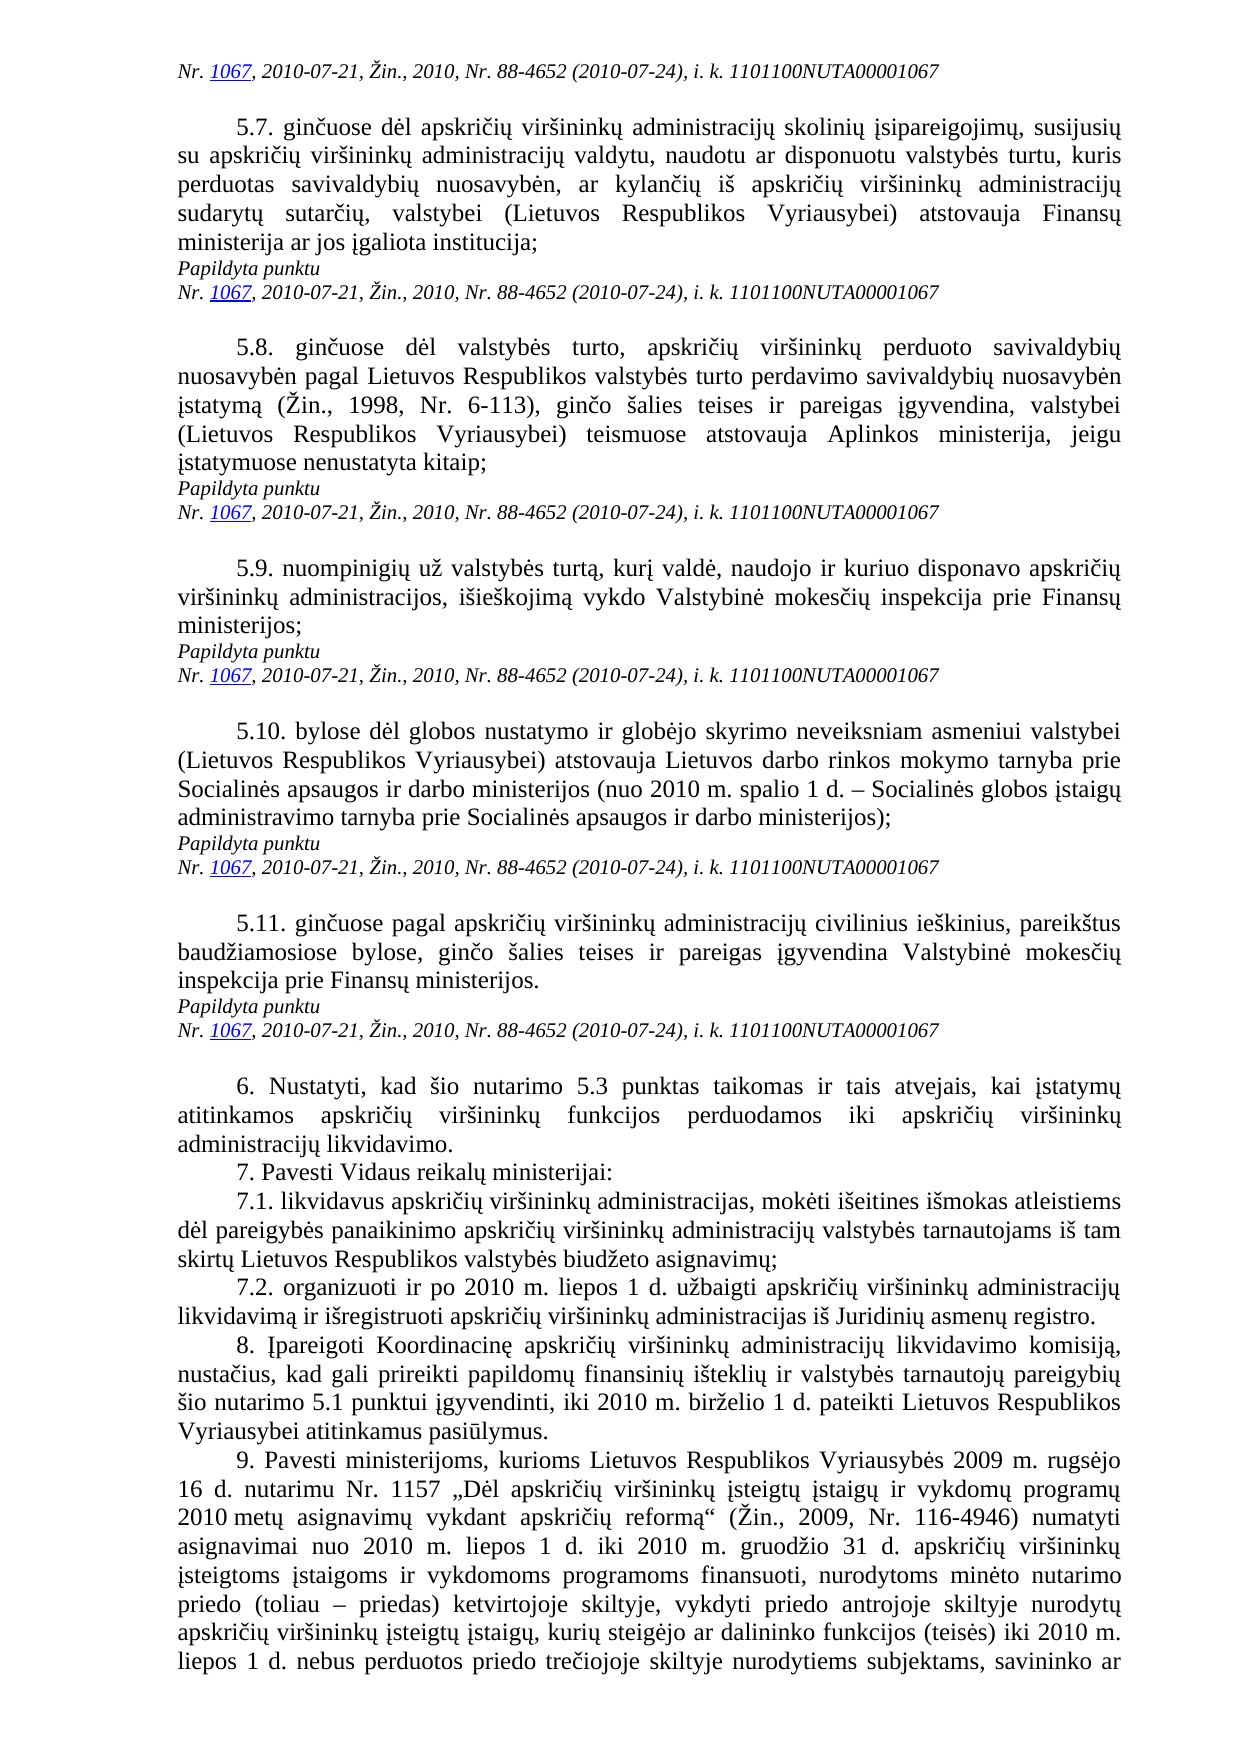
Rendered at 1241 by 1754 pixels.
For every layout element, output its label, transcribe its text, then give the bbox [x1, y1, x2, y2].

text Papildyta punktu [177, 831, 1122, 855]
text 6. Nustatyti, kad šio nutarimo 5.3 punktas taikomas ir tais atvejais, kai įstatymų atitinkamos apskričių viršininkų funkcijos perduodamos iki apskričių viršininkų administracijų likvidavimo. [177, 1071, 1122, 1157]
text Papildyta punktu [177, 476, 1122, 500]
text 7. Pavesti Vidaus reikalų ministerijai: [177, 1157, 1122, 1186]
text 7.1. likvidavus apskričių viršininkų administracijas, mokėti išeitines išmokas atleistiems dėl pareigybės panaikinimo apskričių viršininkų administracijų valstybės tarnautojams iš tam skirtų Lietuvos Respublikos valstybės biudžeto asignavimų; [177, 1186, 1122, 1272]
text Nr. 1067, 2010-07-21, Žin., 2010, Nr. 88-4652 (2010-07-24), i. k. 1101100NUTA00001067 [177, 280, 1122, 304]
text Papildyta punktu [177, 639, 1122, 663]
text 5.9. nuompinigių už valstybės turtą, kurį valdė, naudojo ir kuriuo disponavo apskričių viršininkų administracijos, išieškojimą vykdo Valstybinė mokesčių inspekcija prie Finansų ministerijos; [177, 553, 1122, 639]
text Nr. 1067, 2010-07-21, Žin., 2010, Nr. 88-4652 (2010-07-24), i. k. 1101100NUTA00001067 [177, 500, 1122, 524]
text 9. Pavesti ministerijoms, kurioms Lietuvos Respublikos Vyriausybės 2009 m. rugsėjo 16 d. nutarimu Nr. 1157 „Dėl apskričių viršininkų įsteigtų įstaigų ir vykdomų programų 2010 metų asignavimų vykdant apskričių reformą“ (Žin., 2009, Nr. 116-4946) numatyti asignavimai nuo 2010 m. liepos 1 d. iki 2010 m. gruodžio 31 d. apskričių viršininkų įsteigtoms įstaigoms ir vykdomoms programoms finansuoti, nurodytoms minėto nutarimo priedo (toliau – priedas) ketvirtojoje skiltyje, vykdyti priedo antrojoje skiltyje nurodytų apskričių viršininkų įsteigtų įstaigų, kurių steigėjo ar dalininko funkcijos (teisės) iki 2010 m. liepos 1 d. nebus perduotos priedo trečiojoje skiltyje nurodytiems subjektams, savininko ar [177, 1445, 1122, 1675]
text Nr. 1067, 2010-07-21, Žin., 2010, Nr. 88-4652 (2010-07-24), i. k. 1101100NUTA00001067 [177, 59, 1122, 83]
text 5.7. ginčuose dėl apskričių viršininkų administracijų skolinių įsipareigojimų, susijusių su apskričių viršininkų administracijų valdytu, naudotu ar disponuotu valstybės turtu, kuris perduotas savivaldybių nuosavybėn, ar kylančių iš apskričių viršininkų administracijų sudarytų sutarčių, valstybei (Lietuvos Respublikos Vyriausybei) atstovauja Finansų ministerija ar jos įgaliota institucija; [177, 112, 1122, 256]
text 5.11. ginčuose pagal apskričių viršininkų administracijų civilinius ieškinius, pareikštus baudžiamosiose bylose, ginčo šalies teises ir pareigas įgyvendina Valstybinė mokesčių inspekcija prie Finansų ministerijos. [177, 908, 1122, 994]
text Nr. 1067, 2010-07-21, Žin., 2010, Nr. 88-4652 (2010-07-24), i. k. 1101100NUTA00001067 [177, 663, 1122, 687]
text 5.8. ginčuose dėl valstybės turto, apskričių viršininkų perduoto savivaldybių nuosavybėn pagal Lietuvos Respublikos valstybės turto perdavimo savivaldybių nuosavybėn įstatymą (Žin., 1998, Nr. 6-113), ginčo šalies teises ir pareigas įgyvendina, valstybei (Lietuvos Respublikos Vyriausybei) teismuose atstovauja Aplinkos ministerija, jeigu įstatymuose nenustatyta kitaip; [177, 332, 1122, 476]
text Papildyta punktu [177, 256, 1122, 280]
text 8. Įpareigoti Koordinacinę apskričių viršininkų administracijų likvidavimo komisiją, nustačius, kad gali prireikti papildomų finansinių išteklių ir valstybės tarnautojų pareigybių šio nutarimo 5.1 punktui įgyvendinti, iki 2010 m. birželio 1 d. pateikti Lietuvos Respublikos Vyriausybei atitinkamus pasiūlymus. [177, 1330, 1122, 1445]
text 5.10. bylose dėl globos nustatymo ir globėjo skyrimo neveiksniam asmeniui valstybei (Lietuvos Respublikos Vyriausybei) atstovauja Lietuvos darbo rinkos mokymo tarnyba prie Socialinės apsaugos ir darbo ministerijos (nuo 2010 m. spalio 1 d. – Socialinės globos įstaigų administravimo tarnyba prie Socialinės apsaugos ir darbo ministerijos); [177, 716, 1122, 831]
text Nr. 1067, 2010-07-21, Žin., 2010, Nr. 88-4652 (2010-07-24), i. k. 1101100NUTA00001067 [177, 1018, 1122, 1042]
text Nr. 1067, 2010-07-21, Žin., 2010, Nr. 88-4652 (2010-07-24), i. k. 1101100NUTA00001067 [177, 855, 1122, 879]
text Papildyta punktu [177, 994, 1122, 1018]
text 7.2. organizuoti ir po 2010 m. liepos 1 d. užbaigti apskričių viršininkų administracijų likvidavimą ir išregistruoti apskričių viršininkų administracijas iš Juridinių asmenų registro. [177, 1272, 1122, 1330]
